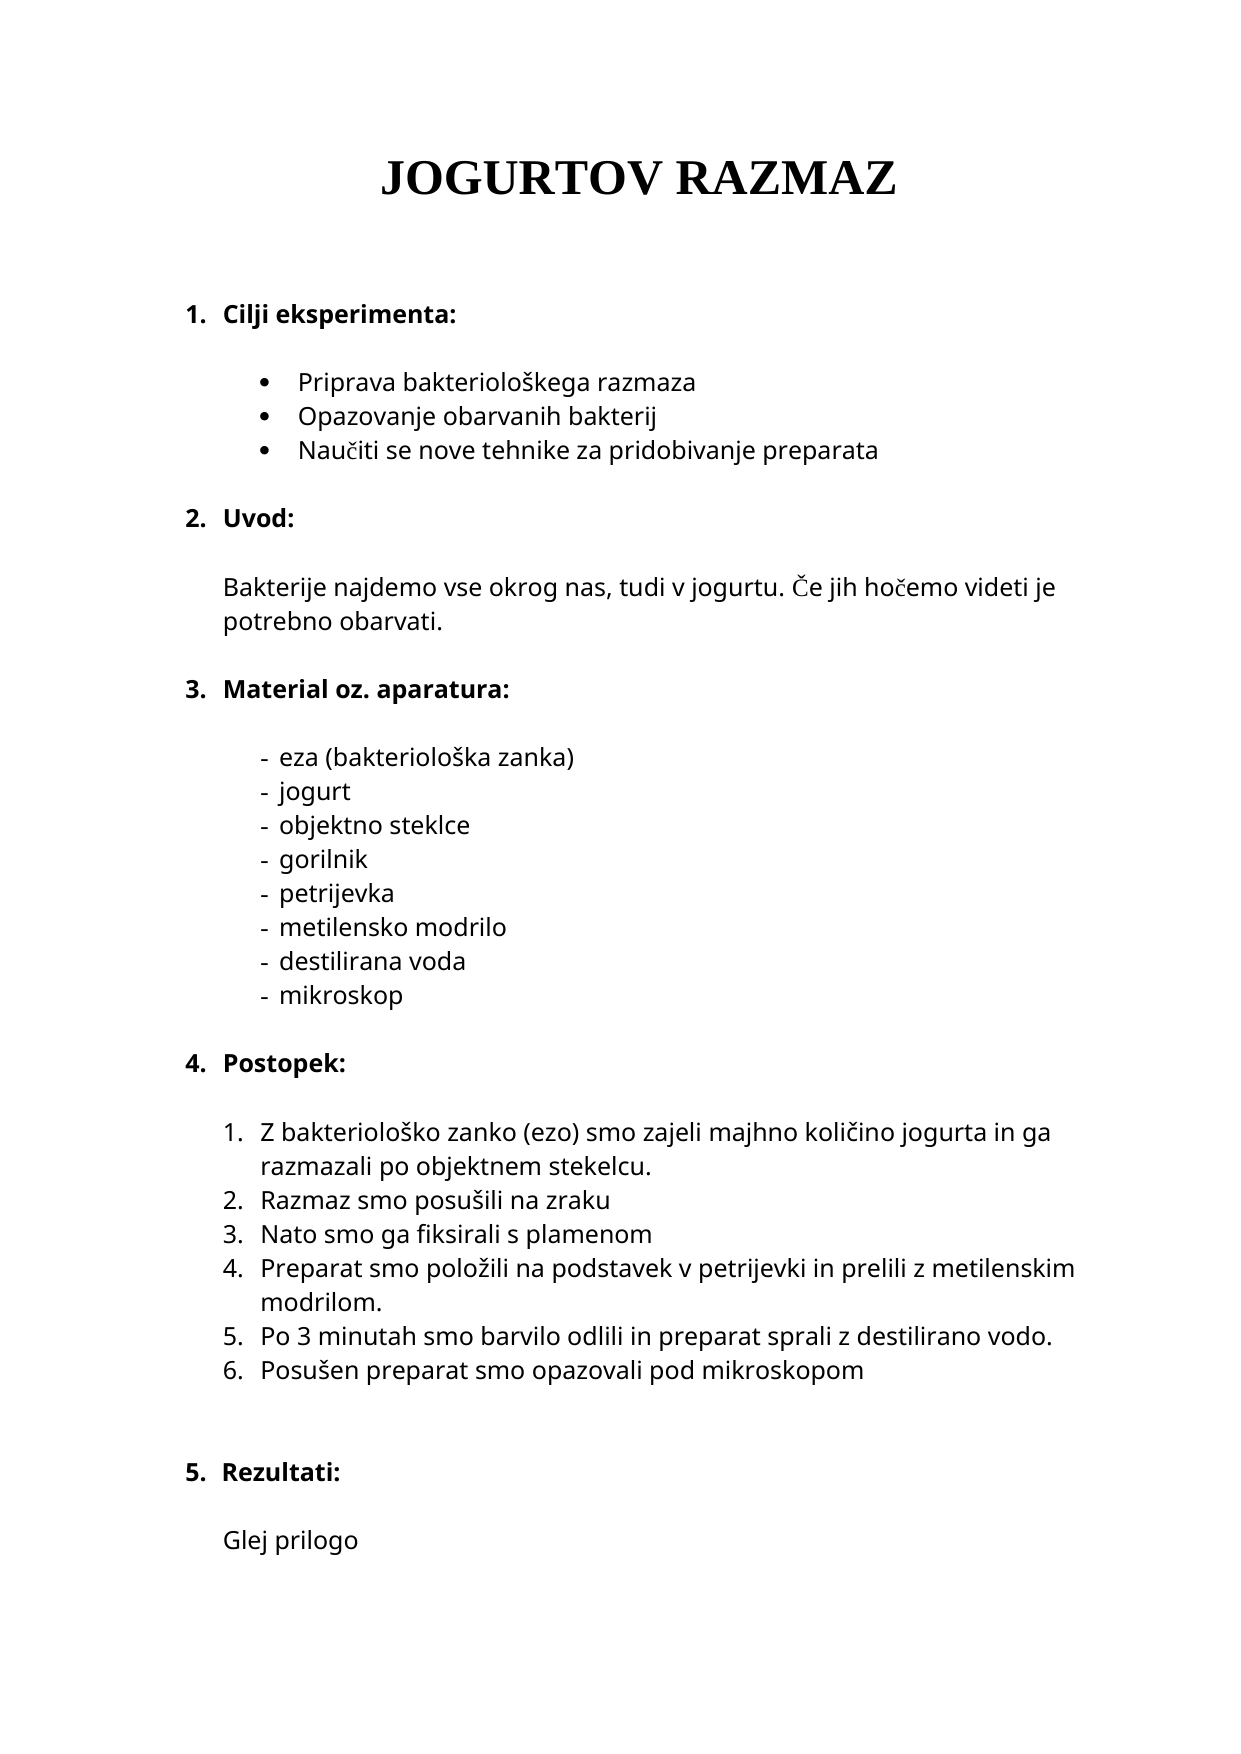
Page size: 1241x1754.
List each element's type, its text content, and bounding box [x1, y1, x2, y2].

list Po 3 minutah smo barvilo odlili in preparat sprali z destilirano vodo. [223, 1318, 1093, 1353]
list Cilji eksperimenta: [185, 297, 1093, 331]
list Nato smo ga fiksirali s plamenom [223, 1216, 1093, 1250]
list Naučiti se nove tehnike za pridobivanje preparata [260, 433, 1093, 467]
list Material oz. aparatura: [185, 671, 1093, 705]
text JOGURTOV RAZMAZ [185, 148, 1093, 205]
list petrijevka [241, 876, 1093, 910]
text Glej prilogo [223, 1523, 1093, 1557]
list jogurt [241, 773, 1093, 808]
list gorilnik [241, 842, 1093, 876]
list Uvod: [185, 501, 1093, 535]
text Bakterije najdemo vse okrog nas, tudi v jogurtu. Če jih hočemo videti je potrebno obarvati. [223, 569, 1093, 637]
list Preparat smo položili na podstavek v petrijevki in prelili z metilenskim modrilom. [223, 1250, 1093, 1318]
list destilirana voda [241, 944, 1093, 978]
list eza (bakteriološka zanka) [241, 739, 1093, 773]
list objektno steklce [241, 808, 1093, 842]
text 5. Rezultati: [148, 1455, 1093, 1489]
list Opazovanje obarvanih bakterij [260, 399, 1093, 433]
list Priprava bakteriološkega razmaza [260, 365, 1093, 399]
list mikroskop [241, 978, 1093, 1012]
list metilensko modrilo [241, 910, 1093, 944]
list Postopek: [185, 1046, 1093, 1080]
list Z bakteriološko zanko (ezo) smo zajeli majhno količino jogurta in ga razmazali po objektnem stekelcu. [223, 1114, 1093, 1182]
list Razmaz smo posušili na zraku [223, 1182, 1093, 1216]
list Posušen preparat smo opazovali pod mikroskopom [223, 1353, 1093, 1387]
